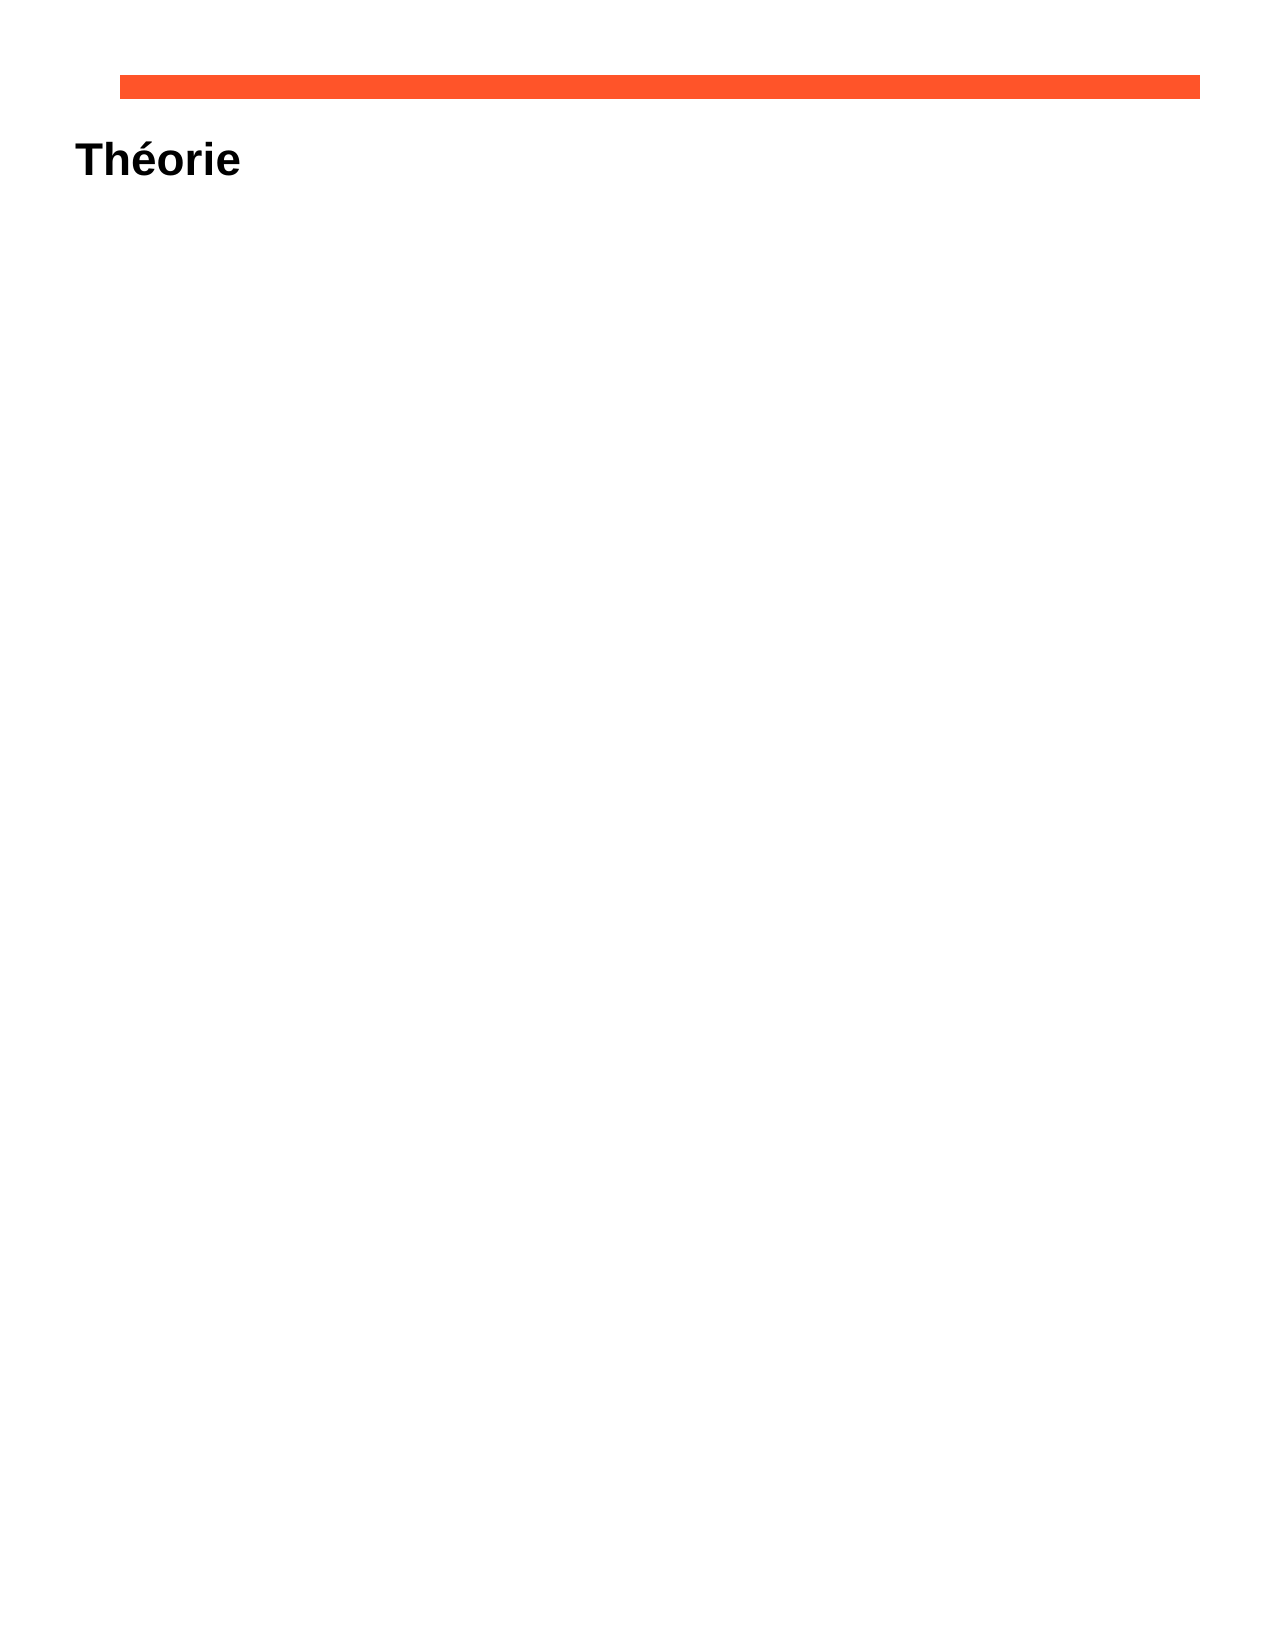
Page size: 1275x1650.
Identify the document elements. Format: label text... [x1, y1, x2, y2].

subtitle Théorie [75, 132, 1200, 184]
